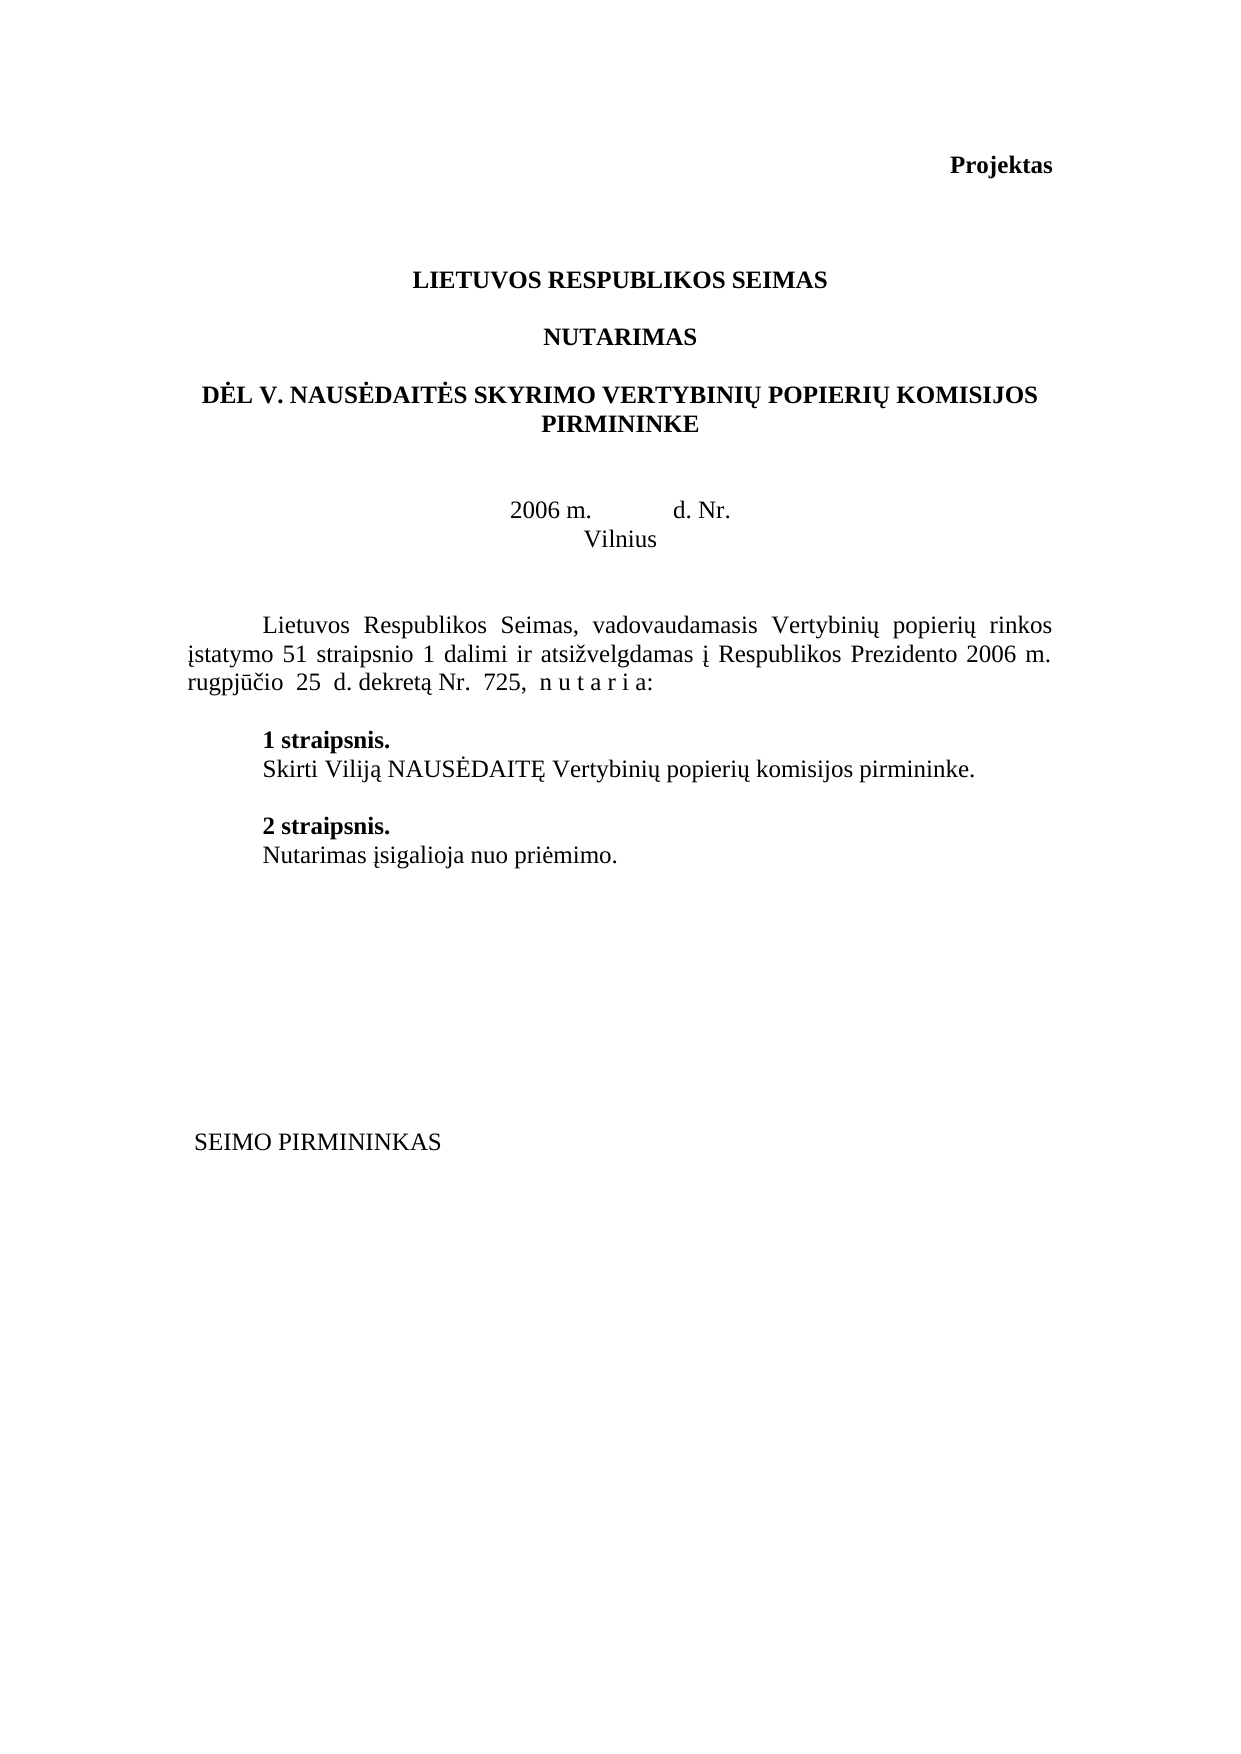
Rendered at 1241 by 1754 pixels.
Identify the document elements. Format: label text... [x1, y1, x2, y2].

text 1 straipsnis. [187, 725, 1053, 754]
text Nutarimas įsigalioja nuo priėmimo. [187, 840, 1053, 869]
text Lietuvos Respublikos Seimas, vadovaudamasis Vertybinių popierių rinkos įstatymo 51 straipsnio 1 dalimi ir atsižvelgdamas į Respublikos Prezidento 2006 m. rugpjūčio 25 d. dekretą Nr. 725, n u t a r i a: [187, 610, 1053, 696]
text 2 straipsnis. [187, 811, 1053, 840]
text Skirti Viliją NAUSĖDAITĘ Vertybinių popierių komisijos pirmininke. [187, 754, 1053, 782]
text 2006 m. d. Nr. [187, 495, 1053, 524]
text Projektas [187, 150, 1053, 179]
text NUTARIMAS [187, 322, 1053, 351]
text DĖL V. NAUSĖDAITĖS SKYRIMO VERTYBINIŲ POPIERIŲ KOMISIJOS PIRMININKE [187, 380, 1053, 437]
text LIETUVOS RESPUBLIKOS SEIMAS [187, 265, 1053, 294]
text Vilnius [187, 524, 1053, 552]
text SEIMO PIRMININKAS [187, 1127, 1053, 1156]
